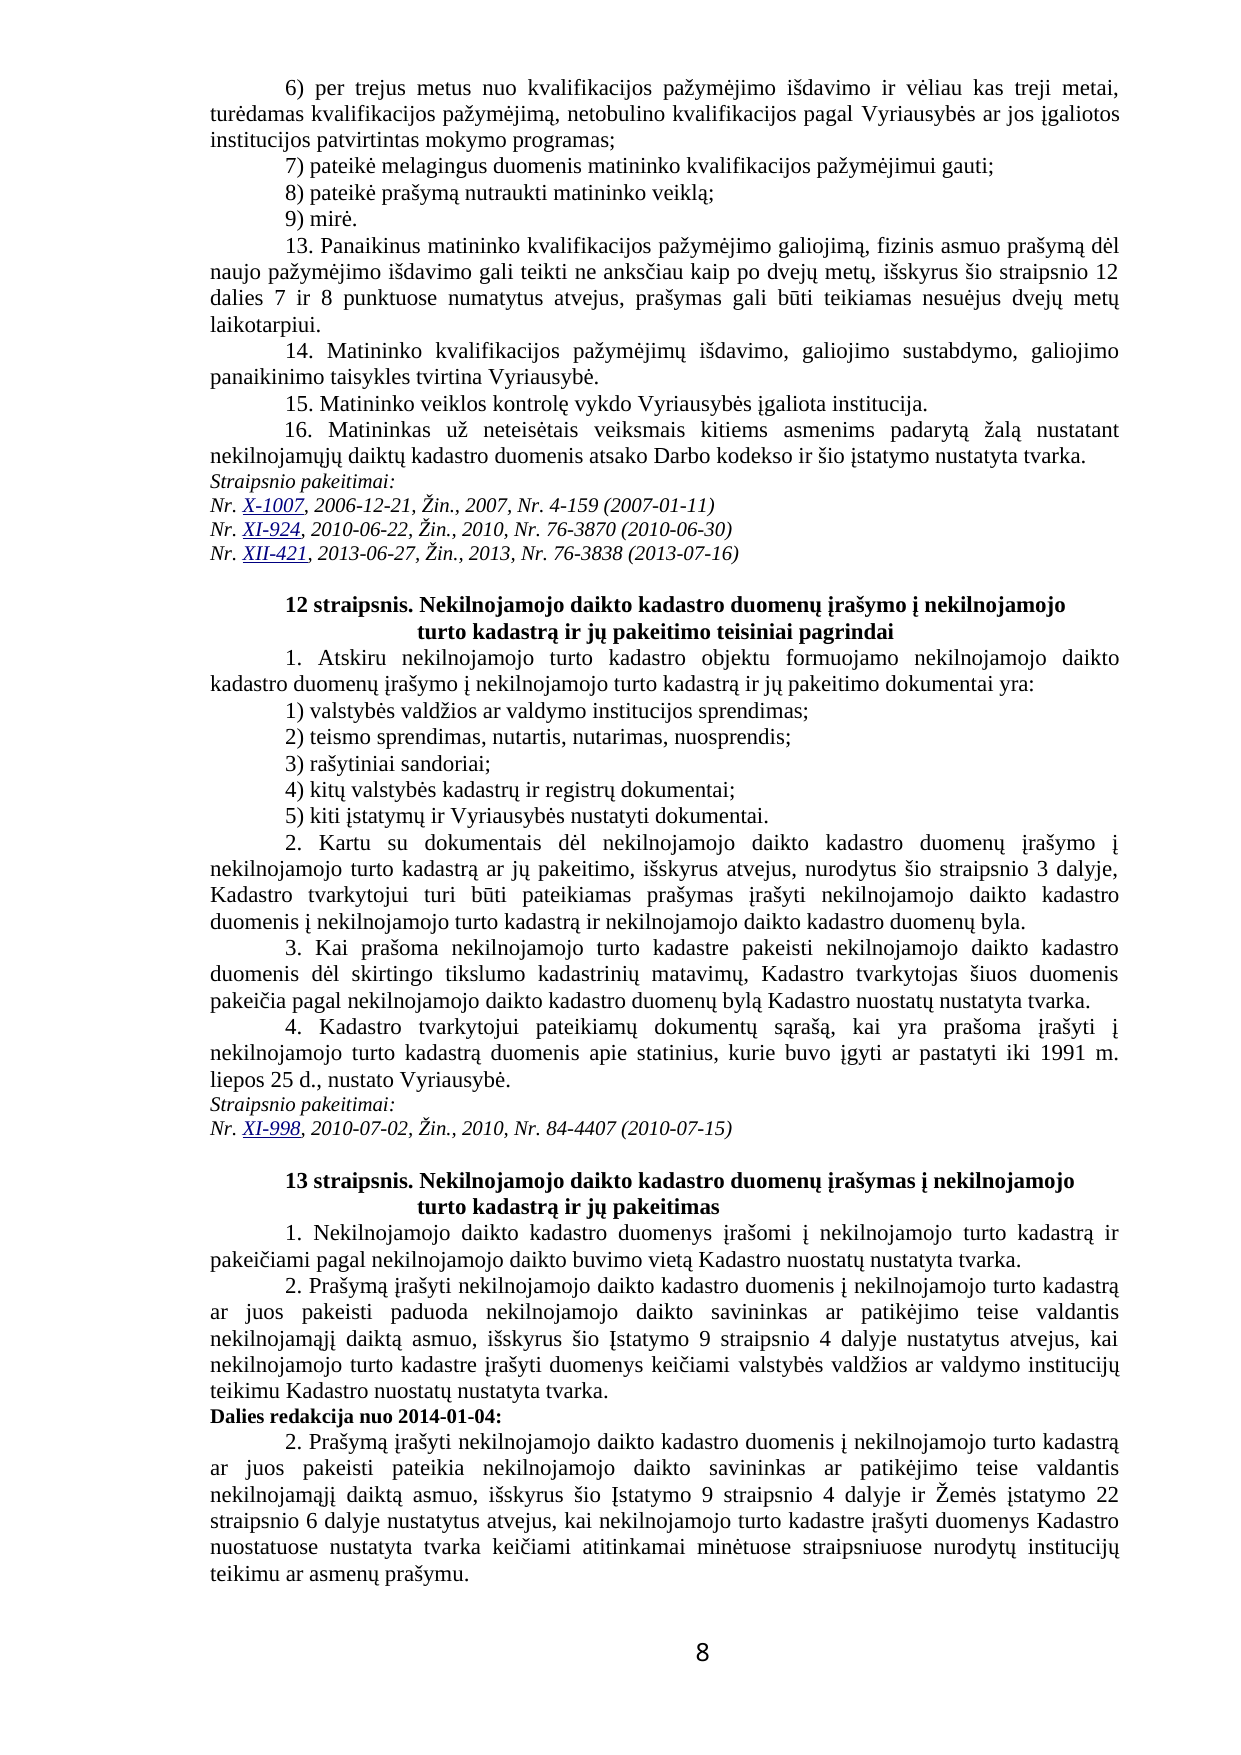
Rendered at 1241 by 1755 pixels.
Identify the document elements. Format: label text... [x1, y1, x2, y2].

text 7) pateikė melagingus duomenis matininko kvalifikacijos pažymėjimui gauti; [210, 153, 1120, 179]
text Nr. X-1007, 2006-12-21, Žin., 2007, Nr. 4-159 (2007-01-11) [210, 493, 1120, 517]
text Straipsnio pakeitimai: [210, 469, 1120, 493]
text 2. Prašymą įrašyti nekilnojamojo daikto kadastro duomenis į nekilnojamojo turto kadastrą ar juos pakeisti paduoda nekilnojamojo daikto savininkas ar patikėjimo teise valdantis nekilnojamąjį daiktą asmuo, išskyrus šio Įstatymo 9 straipsnio 4 dalyje nustatytus atvejus, kai nekilnojamojo turto kadastre įrašyti duomenys keičiami valstybės valdžios ar valdymo institucijų teikimu Kadastro nuostatų nustatyta tvarka. [210, 1272, 1120, 1404]
text 4) kitų valstybės kadastrų ir registrų dokumentai; [210, 776, 1120, 802]
text 3. Kai prašoma nekilnojamojo turto kadastre pakeisti nekilnojamojo daikto kadastro duomenis dėl skirtingo tikslumo kadastrinių matavimų, Kadastro tvarkytojas šiuos duomenis pakeičia pagal nekilnojamojo daikto kadastro duomenų bylą Kadastro nuostatų nustatyta tvarka. [210, 934, 1120, 1013]
text 15. Matininko veiklos kontrolę vykdo Vyriausybės įgaliota institucija. [210, 390, 1120, 416]
text 2) teismo sprendimas, nutartis, nutarimas, nuosprendis; [210, 723, 1120, 749]
text 12 straipsnis. Nekilnojamojo daikto kadastro duomenų įrašymo į nekilnojamojo [210, 591, 1120, 618]
text 9) mirė. [210, 205, 1120, 232]
text 13 straipsnis. Nekilnojamojo daikto kadastro duomenų įrašymas į nekilnojamojo [210, 1167, 1120, 1193]
text turto kadastrą ir jų pakeitimo teisiniai pagrindai [210, 618, 1120, 644]
text Nr. XII-421, 2013-06-27, Žin., 2013, Nr. 76-3838 (2013-07-16) [210, 541, 1120, 565]
text 1) valstybės valdžios ar valdymo institucijos sprendimas; [210, 697, 1120, 723]
text 2. Prašymą įrašyti nekilnojamojo daikto kadastro duomenis į nekilnojamojo turto kadastrą ar juos pakeisti pateikia nekilnojamojo daikto savininkas ar patikėjimo teise valdantis nekilnojamąjį daiktą asmuo, išskyrus šio Įstatymo 9 straipsnio 4 dalyje ir Žemės įstatymo 22 straipsnio 6 dalyje nustatytus atvejus, kai nekilnojamojo turto kadastre įrašyti duomenys Kadastro nuostatuose nustatyta tvarka keičiami atitinkamai minėtuose straipsniuose nurodytų institucijų teikimu ar asmenų prašymu. [210, 1428, 1120, 1586]
text 1. Nekilnojamojo daikto kadastro duomenys įrašomi į nekilnojamojo turto kadastrą ir pakeičiami pagal nekilnojamojo daikto buvimo vietą Kadastro nuostatų nustatyta tvarka. [210, 1219, 1120, 1272]
text 8) pateikė prašymą nutraukti matininko veiklą; [210, 179, 1120, 205]
text 1. Atskiru nekilnojamojo turto kadastro objektu formuojamo nekilnojamojo daikto kadastro duomenų įrašymo į nekilnojamojo turto kadastrą ir jų pakeitimo dokumentai yra: [210, 644, 1120, 697]
text 5) kiti įstatymų ir Vyriausybės nustatyti dokumentai. [210, 802, 1120, 829]
text 2. Kartu su dokumentais dėl nekilnojamojo daikto kadastro duomenų įrašymo į nekilnojamojo turto kadastrą ar jų pakeitimo, išskyrus atvejus, nurodytus šio straipsnio 3 dalyje, Kadastro tvarkytojui turi būti pateikiamas prašymas įrašyti nekilnojamojo daikto kadastro duomenis į nekilnojamojo turto kadastrą ir nekilnojamojo daikto kadastro duomenų byla. [210, 829, 1120, 934]
text 3) rašytiniai sandoriai; [210, 749, 1120, 776]
text 4. Kadastro tvarkytojui pateikiamų dokumentų sąrašą, kai yra prašoma įrašyti į nekilnojamojo turto kadastrą duomenis apie statinius, kurie buvo įgyti ar pastatyti iki 1991 m. liepos 25 d., nustato Vyriausybė. [210, 1013, 1120, 1092]
text 16. Matininkas už neteisėtais veiksmais kitiems asmenims padarytą žalą nustatant nekilnojamųjų daiktų kadastro duomenis atsako Darbo kodekso ir šio įstatymo nustatyta tvarka. [210, 416, 1120, 469]
text Dalies redakcija nuo 2014-01-04: [210, 1404, 1120, 1428]
text turto kadastrą ir jų pakeitimas [210, 1193, 1120, 1219]
text Nr. XI-924, 2010-06-22, Žin., 2010, Nr. 76-3870 (2010-06-30) [210, 517, 1120, 541]
text 13. Panaikinus matininko kvalifikacijos pažymėjimo galiojimą, fizinis asmuo prašymą dėl naujo pažymėjimo išdavimo gali teikti ne anksčiau kaip po dvejų metų, išskyrus šio straipsnio 12 dalies 7 ir 8 punktuose numatytus atvejus, prašymas gali būti teikiamas nesuėjus dvejų metų laikotarpiui. [210, 232, 1120, 337]
text 6) per trejus metus nuo kvalifikacijos pažymėjimo išdavimo ir vėliau kas treji metai, turėdamas kvalifikacijos pažymėjimą, netobulino kvalifikacijos pagal Vyriausybės ar jos įgaliotos institucijos patvirtintas mokymo programas; [210, 73, 1120, 153]
text Straipsnio pakeitimai: [210, 1092, 1120, 1116]
text Nr. XI-998, 2010-07-02, Žin., 2010, Nr. 84-4407 (2010-07-15) [210, 1116, 1120, 1140]
text 14. Matininko kvalifikacijos pažymėjimų išdavimo, galiojimo sustabdymo, galiojimo panaikinimo taisykles tvirtina Vyriausybė. [210, 337, 1120, 390]
